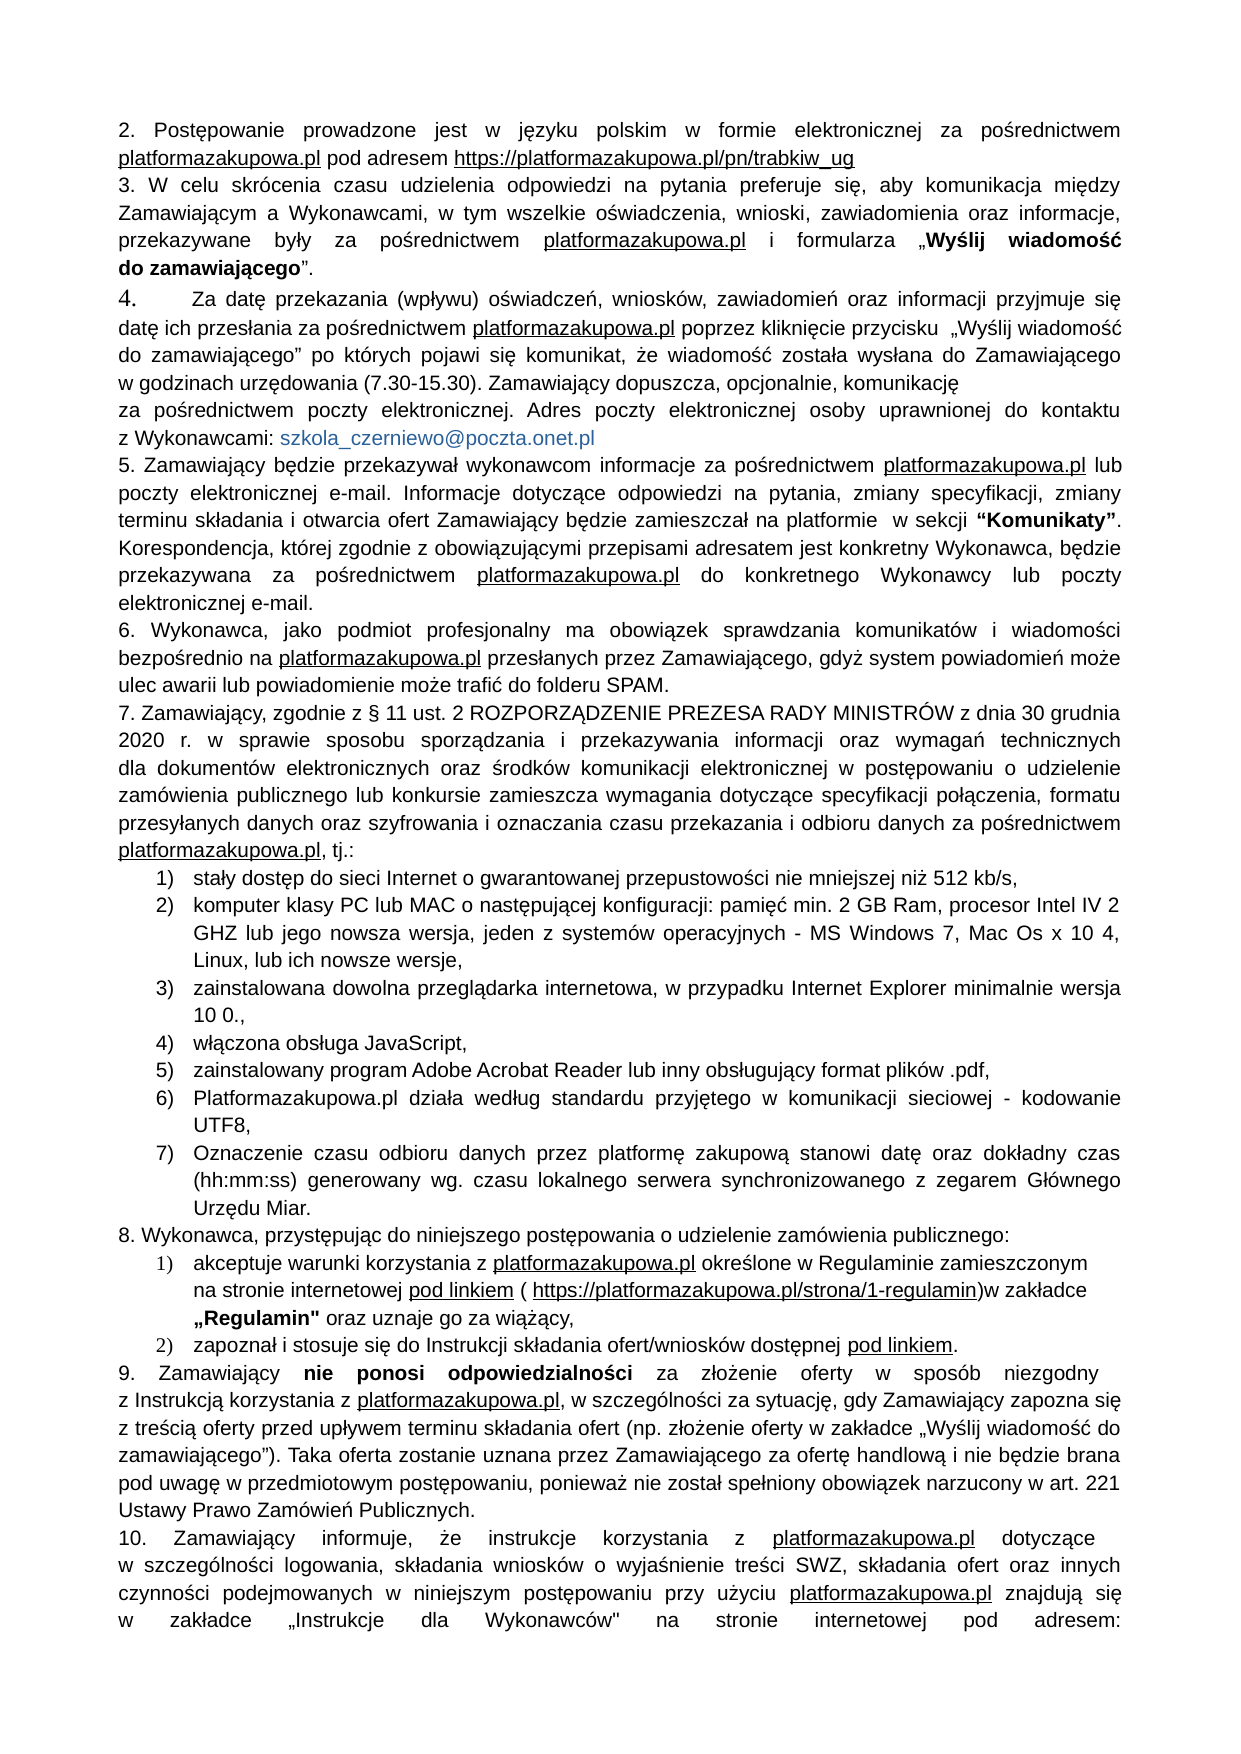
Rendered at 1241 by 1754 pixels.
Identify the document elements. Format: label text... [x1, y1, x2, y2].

text 8. Wykonawca, przystępując do niniejszego postępowania o udzielenie zamówienia publicznego: [118, 1223, 1122, 1247]
list włączona obsługa JavaScript, [156, 1030, 1122, 1054]
list stały dostęp do sieci Internet o gwarantowanej przepustowości nie mniejszej niż 512 kb/s, [156, 865, 1122, 889]
list zapoznał i stosuje się do Instrukcji składania ofert/wniosków dostępnej pod linkiem. [156, 1333, 1122, 1357]
list Oznaczenie czasu odbioru danych przez platformę zakupową stanowi datę oraz dokładny czas (hh:mm:ss) generowany wg. czasu lokalnego serwera synchronizowanego z zegarem Głównego Urzędu Miar. [156, 1140, 1122, 1219]
list komputer klasy PC lub MAC o następującej konfiguracji: pamięć min. 2 GB Ram, procesor Intel IV 2 GHZ lub jego nowsza wersja, jeden z systemów operacyjnych - MS Windows 7, Mac Os x 10 4, Linux, lub ich nowsze wersje, [156, 893, 1122, 972]
text 10. Zamawiający informuje, że instrukcje korzystania z platformazakupowa.pl dotyczące w szczególności logowania, składania wniosków o wyjaśnienie treści SWZ, składania ofert oraz innych czynności podejmowanych w niniejszym postępowaniu przy użyciu platformazakupowa.pl znajdują się w zakładce „Instrukcje dla Wykonawców" na stronie internetowej pod adresem: [118, 1526, 1122, 1632]
text 6. Wykonawca, jako podmiot profesjonalny ma obowiązek sprawdzania komunikatów i wiadomości bezpośrednio na platformazakupowa.pl przesłanych przez Zamawiającego, gdyż system powiadomień może ulec awarii lub powiadomienie może trafić do folderu SPAM. [118, 618, 1122, 697]
list Platformazakupowa.pl działa według standardu przyjętego w komunikacji sieciowej - kodowanie UTF8, [156, 1085, 1122, 1137]
list zainstalowany program Adobe Acrobat Reader lub inny obsługujący format plików .pdf, [156, 1058, 1122, 1082]
text 9. Zamawiający nie ponosi odpowiedzialności za złożenie oferty w sposób niezgodny z Instrukcją korzystania z platformazakupowa.pl, w szczególności za sytuację, gdy Zamawiający zapozna się z treścią oferty przed upływem terminu składania ofert (np. złożenie oferty w zakładce „Wyślij wiadomość do zamawiającego”). Taka oferta zostanie uznana przez Zamawiającego za ofertę handlową i nie będzie brana pod uwagę w przedmiotowym postępowaniu, ponieważ nie został spełniony obowiązek narzucony w art. 221 Ustawy Prawo Zamówień Publicznych. [118, 1361, 1122, 1522]
list zainstalowana dowolna przeglądarka internetowa, w przypadku Internet Explorer minimalnie wersja 10 0., [156, 975, 1122, 1027]
list Za datę przekazania (wpływu) oświadczeń, wniosków, zawiadomień oraz informacji przyjmuje się datę ich przesłania za pośrednictwem platformazakupowa.pl poprzez kliknięcie przycisku „Wyślij wiadomość do zamawiającego” po których pojawi się komunikat, że wiadomość została wysłana do Zamawiającego w godzinach urzędowania (7.30-15.30). Zamawiający dopuszcza, opcjonalnie, komunikację za pośrednictwem poczty elektronicznej. Adres poczty elektronicznej osoby uprawnionej do kontaktu z Wykonawcami: szkola_czerniewo@poczta.onet.pl [118, 283, 1122, 449]
text 2. Postępowanie prowadzone jest w języku polskim w formie elektronicznej za pośrednictwem platformazakupowa.pl pod adresem https://platformazakupowa.pl/pn/trabkiw_ug [118, 118, 1122, 169]
text 5. Zamawiający będzie przekazywał wykonawcom informacje za pośrednictwem platformazakupowa.pl lub poczty elektronicznej e-mail. Informacje dotyczące odpowiedzi na pytania, zmiany specyfikacji, zmiany terminu składania i otwarcia ofert Zamawiający będzie zamieszczał na platformie w sekcji “Komunikaty”. Korespondencja, której zgodnie z obowiązującymi przepisami adresatem jest konkretny Wykonawca, będzie przekazywana za pośrednictwem platformazakupowa.pl do konkretnego Wykonawcy lub poczty elektronicznej e-mail. [118, 453, 1122, 614]
text 7. Zamawiający, zgodnie z § 11 ust. 2 ROZPORZĄDZENIE PREZESA RADY MINISTRÓW z dnia 30 grudnia 2020 r. w sprawie sposobu sporządzania i przekazywania informacji oraz wymagań technicznych dla dokumentów elektronicznych oraz środków komunikacji elektronicznej w postępowaniu o udzielenie zamówienia publicznego lub konkursie zamieszcza wymagania dotyczące specyfikacji połączenia, formatu przesyłanych danych oraz szyfrowania i oznaczania czasu przekazania i odbioru danych za pośrednictwem platformazakupowa.pl, tj.: [118, 700, 1122, 862]
list akceptuje warunki korzystania z platformazakupowa.pl określone w Regulaminie zamieszczonym na stronie internetowej pod linkiem ( https://platformazakupowa.pl/strona/1-regulamin)w zakładce „Regulamin" oraz uznaje go za wiążący, [156, 1250, 1122, 1329]
text 3. W celu skrócenia czasu udzielenia odpowiedzi na pytania preferuje się, aby komunikacja między Zamawiającym a Wykonawcami, w tym wszelkie oświadczenia, wnioski, zawiadomienia oraz informacje, przekazywane były za pośrednictwem platformazakupowa.pl i formularza „Wyślij wiadomość do zamawiającego”. [118, 173, 1122, 279]
